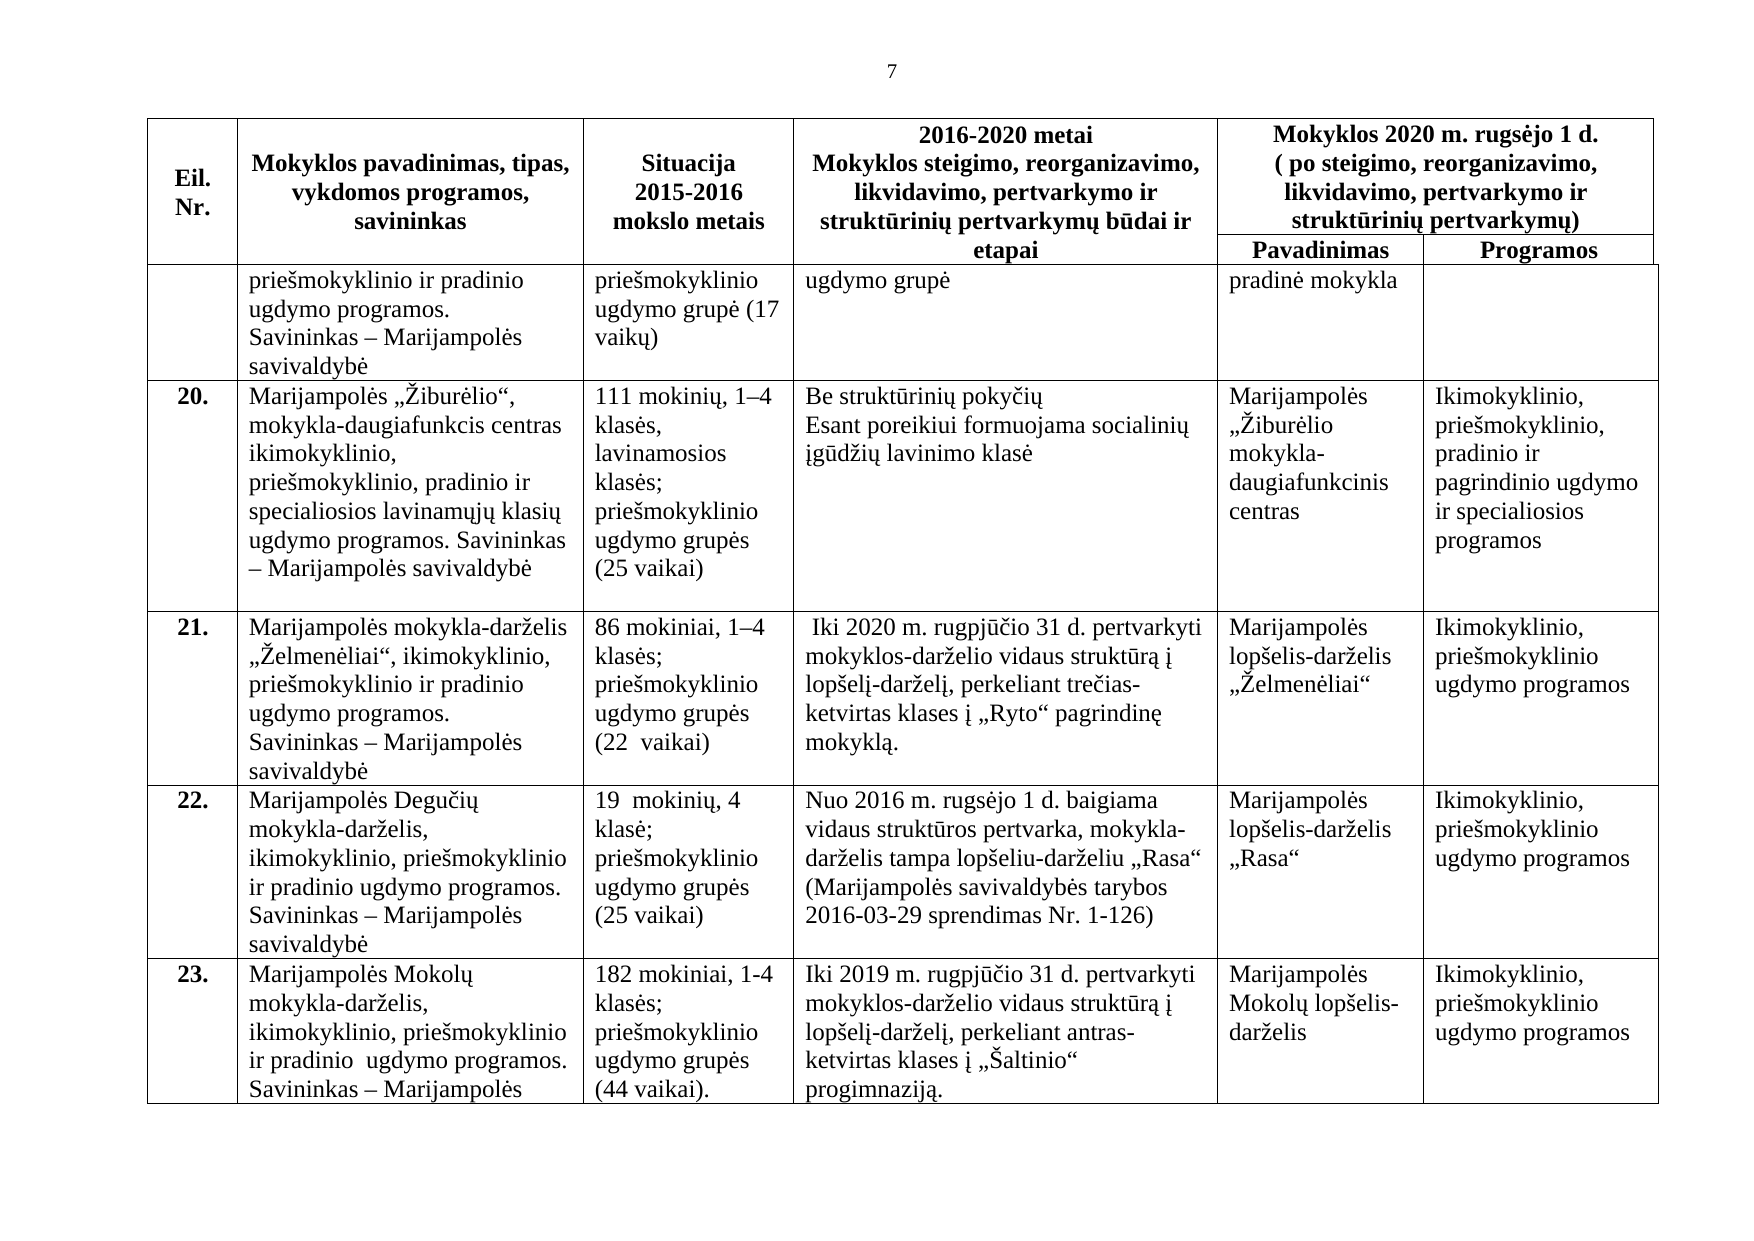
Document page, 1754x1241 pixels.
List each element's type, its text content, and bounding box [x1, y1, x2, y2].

table_header Mokyklos 2020 m. rugsėjo 1 d. ( po steigimo, reorganizavimo, likvidavimo, pertvarkymo ir struktūrinių pertvarkymų) [1218, 119, 1653, 234]
table_cell 21. [148, 612, 237, 784]
table_cell Marijampolės Mokolų mokykla-darželis, ikimokyklinio, priešmokyklinio ir pradinio ugdymo programos. Savininkas – Marijampolės [238, 959, 583, 1103]
table_cell Marijampolės lopšelis-darželis „Rasa“ [1218, 786, 1423, 958]
table_header Eil. Nr. [148, 119, 237, 264]
table_cell pradinė mokykla [1218, 265, 1423, 380]
table_cell 23. [148, 959, 237, 1103]
table_cell [1424, 265, 1658, 380]
table_cell Be struktūrinių pokyčių Esant poreikiui formuojama socialinių įgūdžių lavinimo klasė [794, 381, 1217, 611]
table_header [1654, 118, 1659, 234]
table_cell Marijampolės Mokolų lopšelis-darželis [1218, 959, 1423, 1103]
table_cell Marijampolės Degučių mokykla-darželis, ikimokyklinio, priešmokyklinio ir pradinio ugdymo programos. Savininkas – Marijampolės savivaldybė [238, 786, 583, 958]
table_cell Ikimokyklinio, priešmokyklinio, pradinio ir pagrindinio ugdymo ir specialiosios programos [1424, 381, 1658, 611]
table_cell 22. [148, 786, 237, 958]
table_cell Ikimokyklinio, priešmokyklinio ugdymo programos [1424, 786, 1658, 958]
table_cell 111 mokinių, 1–4 klasės, lavinamosios klasės; priešmokyklinio ugdymo grupės (25 vaikai) [584, 381, 793, 611]
table_header 2016-2020 metai Mokyklos steigimo, reorganizavimo, likvidavimo, pertvarkymo ir struktūrinių pertvarkymų būdai ir etapai [794, 119, 1217, 264]
table_cell Ikimokyklinio, priešmokyklinio ugdymo programos [1424, 612, 1658, 784]
table_header Mokyklos pavadinimas, tipas, vykdomos programos, savininkas [238, 119, 583, 264]
table_cell Nuo 2016 m. rugsėjo 1 d. baigiama vidaus struktūros pertvarka, mokykla-darželis tampa lopšeliu-darželiu „Rasa“ (Marijampolės savivaldybės tarybos 2016-03-29 sprendimas Nr. 1-126) [794, 786, 1217, 958]
table_cell Iki 2019 m. rugpjūčio 31 d. pertvarkyti mokyklos-darželio vidaus struktūrą į lopšelį-darželį, perkeliant antras-ketvirtas klases į „Šaltinio“ progimnaziją. [794, 959, 1217, 1103]
table_cell [1654, 234, 1659, 264]
table_cell Marijampolės „Žiburėlio“, mokykla-daugiafunkcis centras ikimokyklinio, priešmokyklinio, pradinio ir specialiosios lavinamųjų klasių ugdymo programos. Savininkas – Marijampolės savivaldybė [238, 381, 583, 611]
table_cell Programos [1424, 235, 1653, 264]
table_cell ugdymo grupė [794, 265, 1217, 380]
table_cell Marijampolės „Žiburėlio mokykla-daugiafunkcinis centras [1218, 381, 1423, 611]
table_cell 182 mokiniai, 1-4 klasės; priešmokyklinio ugdymo grupės (44 vaikai). [584, 959, 793, 1103]
table_header Situacija 2015-2016 mokslo metais [584, 119, 793, 264]
table_cell 86 mokiniai, 1–4 klasės; priešmokyklinio ugdymo grupės (22 vaikai) [584, 612, 793, 784]
table_cell Iki 2020 m. rugpjūčio 31 d. pertvarkyti mokyklos-darželio vidaus struktūrą į lopšelį-darželį, perkeliant trečias-ketvirtas klases į „Ryto“ pagrindinę mokyklą. [794, 612, 1217, 784]
table_cell Marijampolės lopšelis-darželis „Želmenėliai“ [1218, 612, 1423, 784]
table_cell [148, 265, 237, 380]
table_cell priešmokyklinio ugdymo grupė (17 vaikų) [584, 265, 793, 380]
table_cell 19 mokinių, 4 klasė; priešmokyklinio ugdymo grupės (25 vaikai) [584, 786, 793, 958]
table_cell Ikimokyklinio, priešmokyklinio ugdymo programos [1424, 959, 1658, 1103]
table_cell Pavadinimas [1218, 235, 1423, 264]
table_cell 20. [148, 381, 237, 611]
table_cell priešmokyklinio ir pradinio ugdymo programos. Savininkas – Marijampolės savivaldybė [238, 265, 583, 380]
table_cell Marijampolės mokykla-darželis „Želmenėliai“, ikimokyklinio, priešmokyklinio ir pradinio ugdymo programos. Savininkas – Marijampolės savivaldybė [238, 612, 583, 784]
